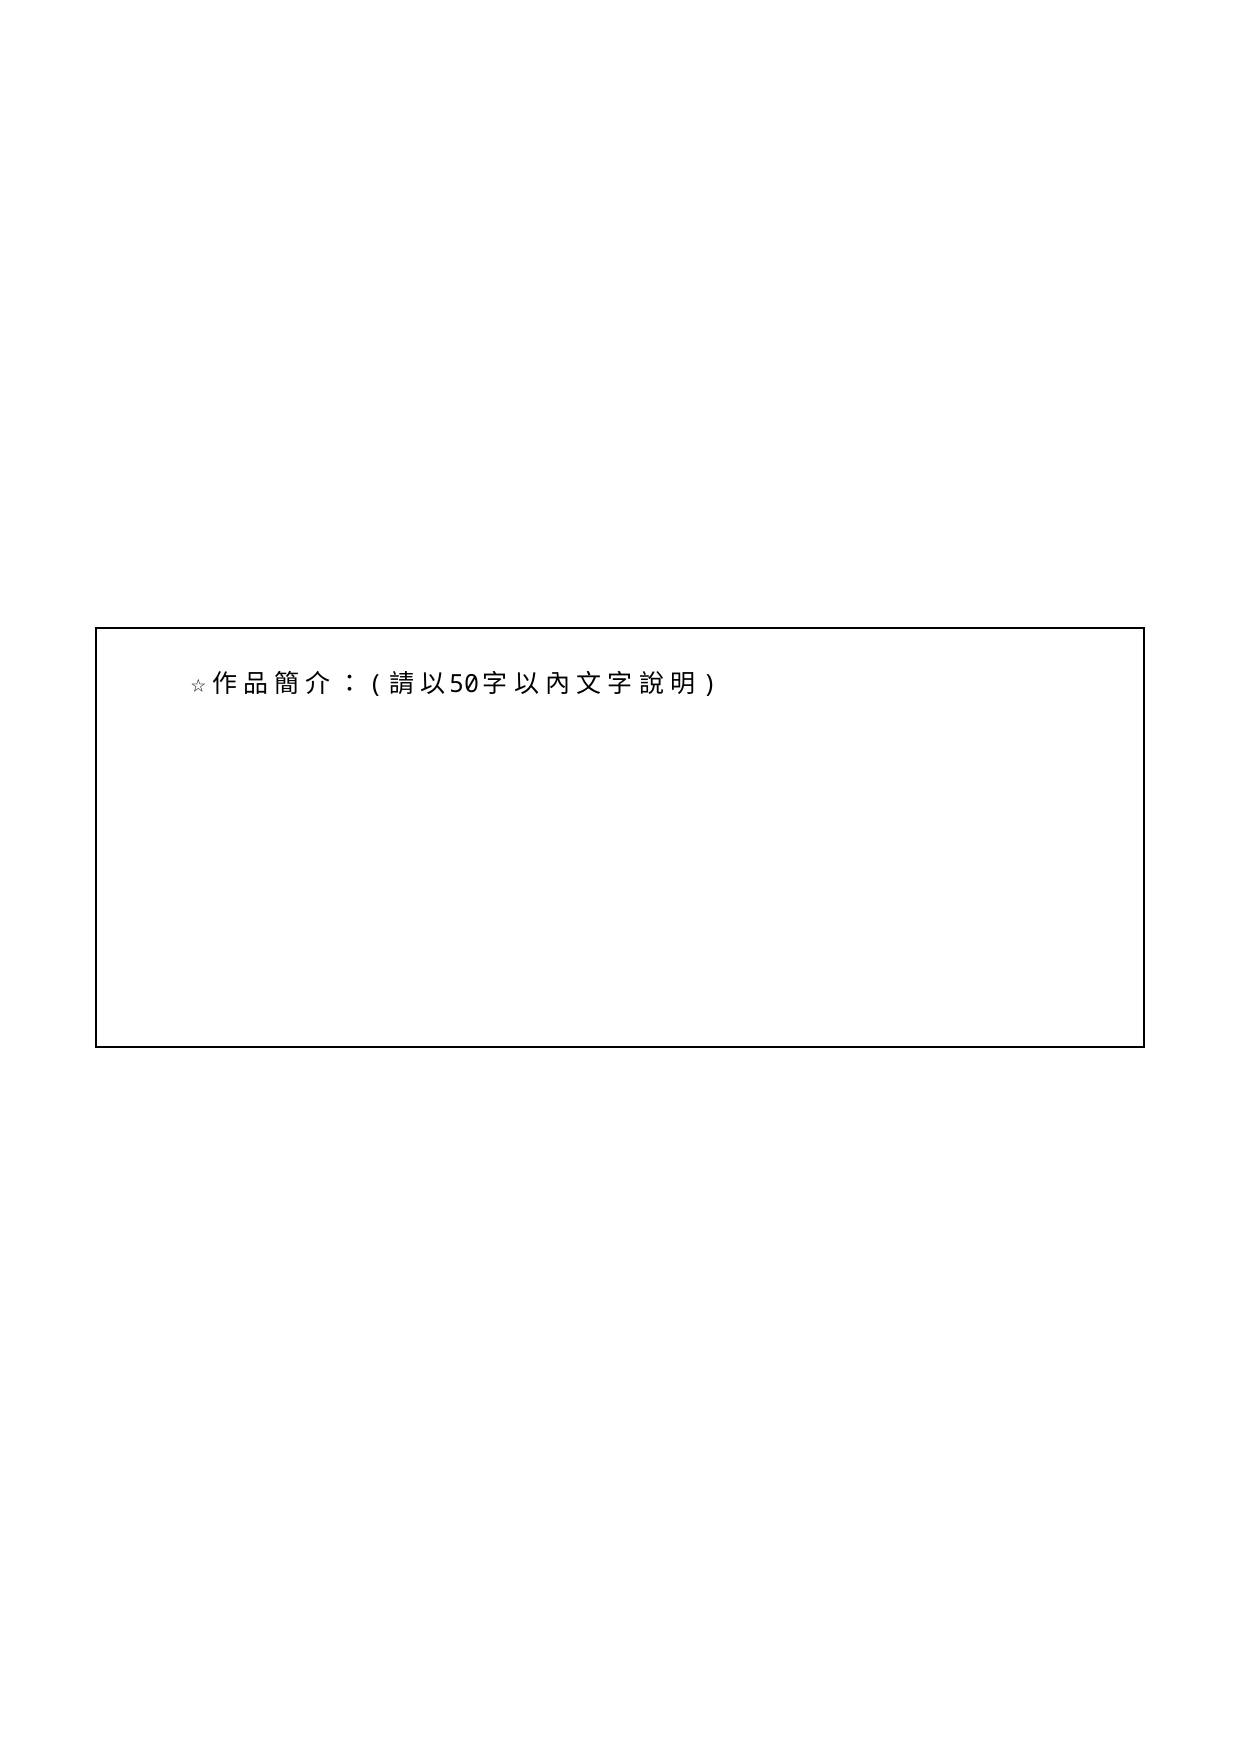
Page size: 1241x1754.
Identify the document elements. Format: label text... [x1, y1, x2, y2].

table_cell ☆作品簡介：(請以50字以內文字說明) [97, 629, 1143, 1046]
